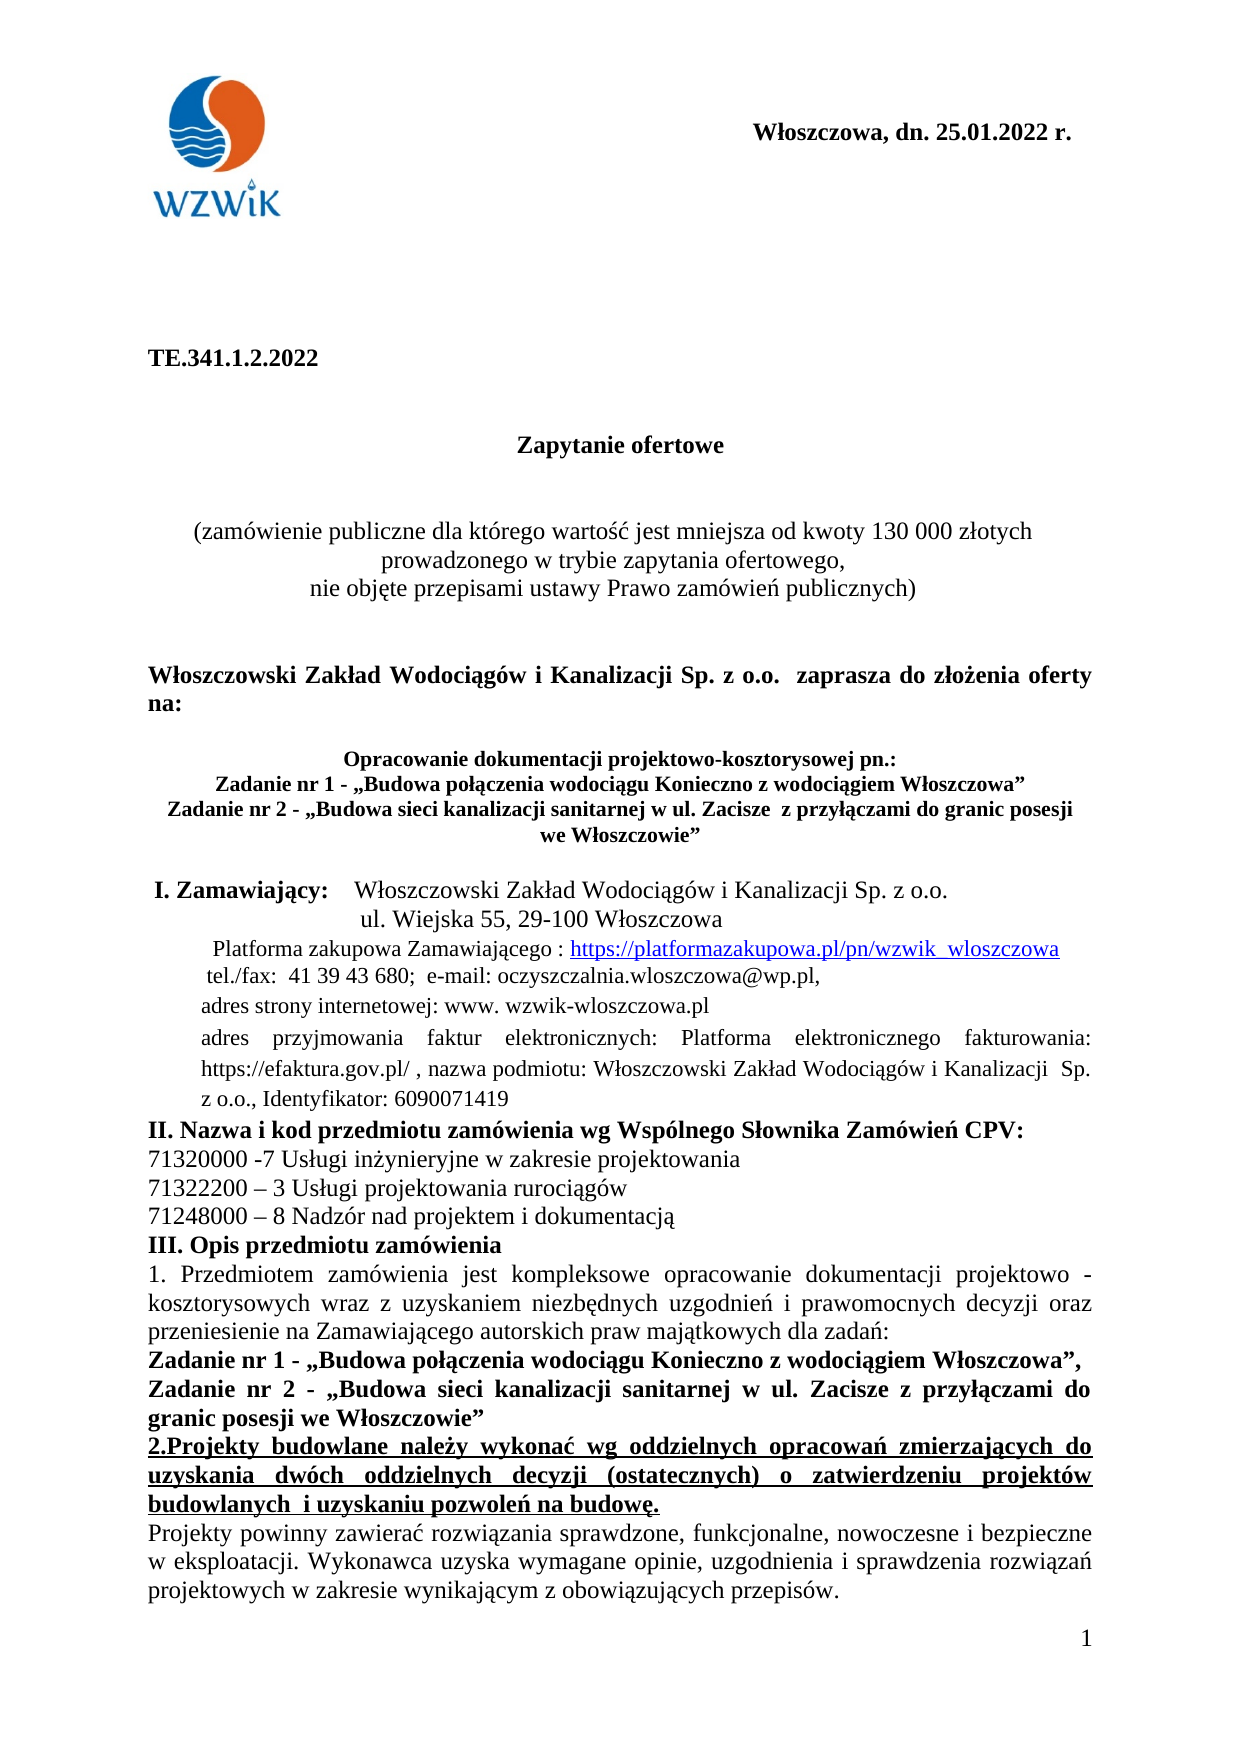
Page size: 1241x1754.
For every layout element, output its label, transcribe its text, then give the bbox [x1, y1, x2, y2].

text ul. Wiejska 55, 29-100 Włoszczowa [148, 904, 1093, 933]
text 71248000 – 8 Nadzór nad projektem i dokumentacją [148, 1201, 1093, 1230]
text III. Opis przedmiotu zamówienia [148, 1230, 1093, 1259]
text 2.Projekty budowlane należy wykonać wg oddzielnych opracowań zmierzających do [148, 1431, 1093, 1456]
text Zadanie nr 2 - „Budowa sieci kanalizacji sanitarnej w ul. Zacisze z przyłączami do granic posesji we Włoszczowie” [148, 796, 1093, 847]
text tel./fax: 41 39 43 680; e-mail: oczyszczalnia.wloszczowa@wp.pl, [201, 962, 1078, 988]
text (zamówienie publiczne dla którego wartość jest mniejsza od kwoty 130 000 złotych [148, 516, 1078, 545]
text prowadzonego w trybie zapytania ofertowego, [148, 545, 1078, 573]
text 71320000 -7 Usługi inżynieryjne w zakresie projektowania [148, 1144, 1093, 1173]
text Projekty powinny zawierać rozwiązania sprawdzone, funkcjonalne, nowoczesne i bezpieczne w eksploatacji. Wykonawca uzyska wymagane opinie, uzgodnienia i sprawdzenia rozwiązań projektowych w zakresie wynikającym z obowiązujących przepisów. [148, 1518, 1093, 1604]
text nie objęte przepisami ustawy Prawo zamówień publicznych) [148, 573, 1078, 602]
text Włoszczowski Zakład Wodociągów i Kanalizacji Sp. z o.o. zaprasza do złożenia oferty na: [148, 660, 1093, 717]
text Zadanie nr 1 - „Budowa połączenia wodociągu Konieczno z wodociągiem Włoszczowa” [148, 771, 1093, 796]
text budowlanych i uzyskaniu pozwoleń na budowę. [148, 1487, 1093, 1518]
text Zapytanie ofertowe [148, 430, 1093, 458]
text 1. Przedmiotem zamówienia jest kompleksowe opracowanie dokumentacji projektowo - kosztorysowych wraz z uzyskaniem niezbędnych uzgodnień i prawomocnych decyzji oraz przeniesienie na Zamawiającego autorskich praw majątkowych dla zadań: [148, 1259, 1093, 1345]
text 71322200 – 3 Usługi projektowania rurociągów [148, 1173, 1093, 1201]
text Zadanie nr 2 - „Budowa sieci kanalizacji sanitarnej w ul. Zacisze z przyłączami do granic posesji we Włoszczowie” [148, 1374, 1093, 1431]
text TE.341.1.2.2022 [148, 343, 1093, 372]
text Zadanie nr 1 - „Budowa połączenia wodociągu Konieczno z wodociągiem Włoszczowa”, [148, 1345, 1093, 1374]
text Włoszczowa, dn. 25.01.2022 r. [285, 117, 1093, 146]
text Opracowanie dokumentacji projektowo-kosztorysowej pn.: [148, 746, 1093, 771]
text II. Nazwa i kod przedmiotu zamówienia wg Wspólnego Słownika Zamówień CPV: [148, 1115, 1093, 1144]
text adres strony internetowej: www. wzwik-wloszczowa.pl [201, 992, 1078, 1018]
text Platforma zakupowa Zamawiającego : https://platformazakupowa.pl/pn/wzwik_wloszczowa [0, 933, 1093, 962]
text uzyskania dwóch oddzielnych decyzji (ostatecznych) o zatwierdzeniu projektów [148, 1458, 1093, 1485]
text adres przyjmowania faktur elektronicznych: Platforma elektronicznego fakturowania: https://efaktura.gov.pl/ , nazwa podmiotu: Włoszczowski Zakład Wodociągów i Kanalizacji Sp. z o.o., Identyfikator: 6090071419 [201, 1022, 1093, 1111]
text I. Zamawiający: Włoszczowski Zakład Wodociągów i Kanalizacji Sp. z o.o. [148, 876, 1093, 904]
